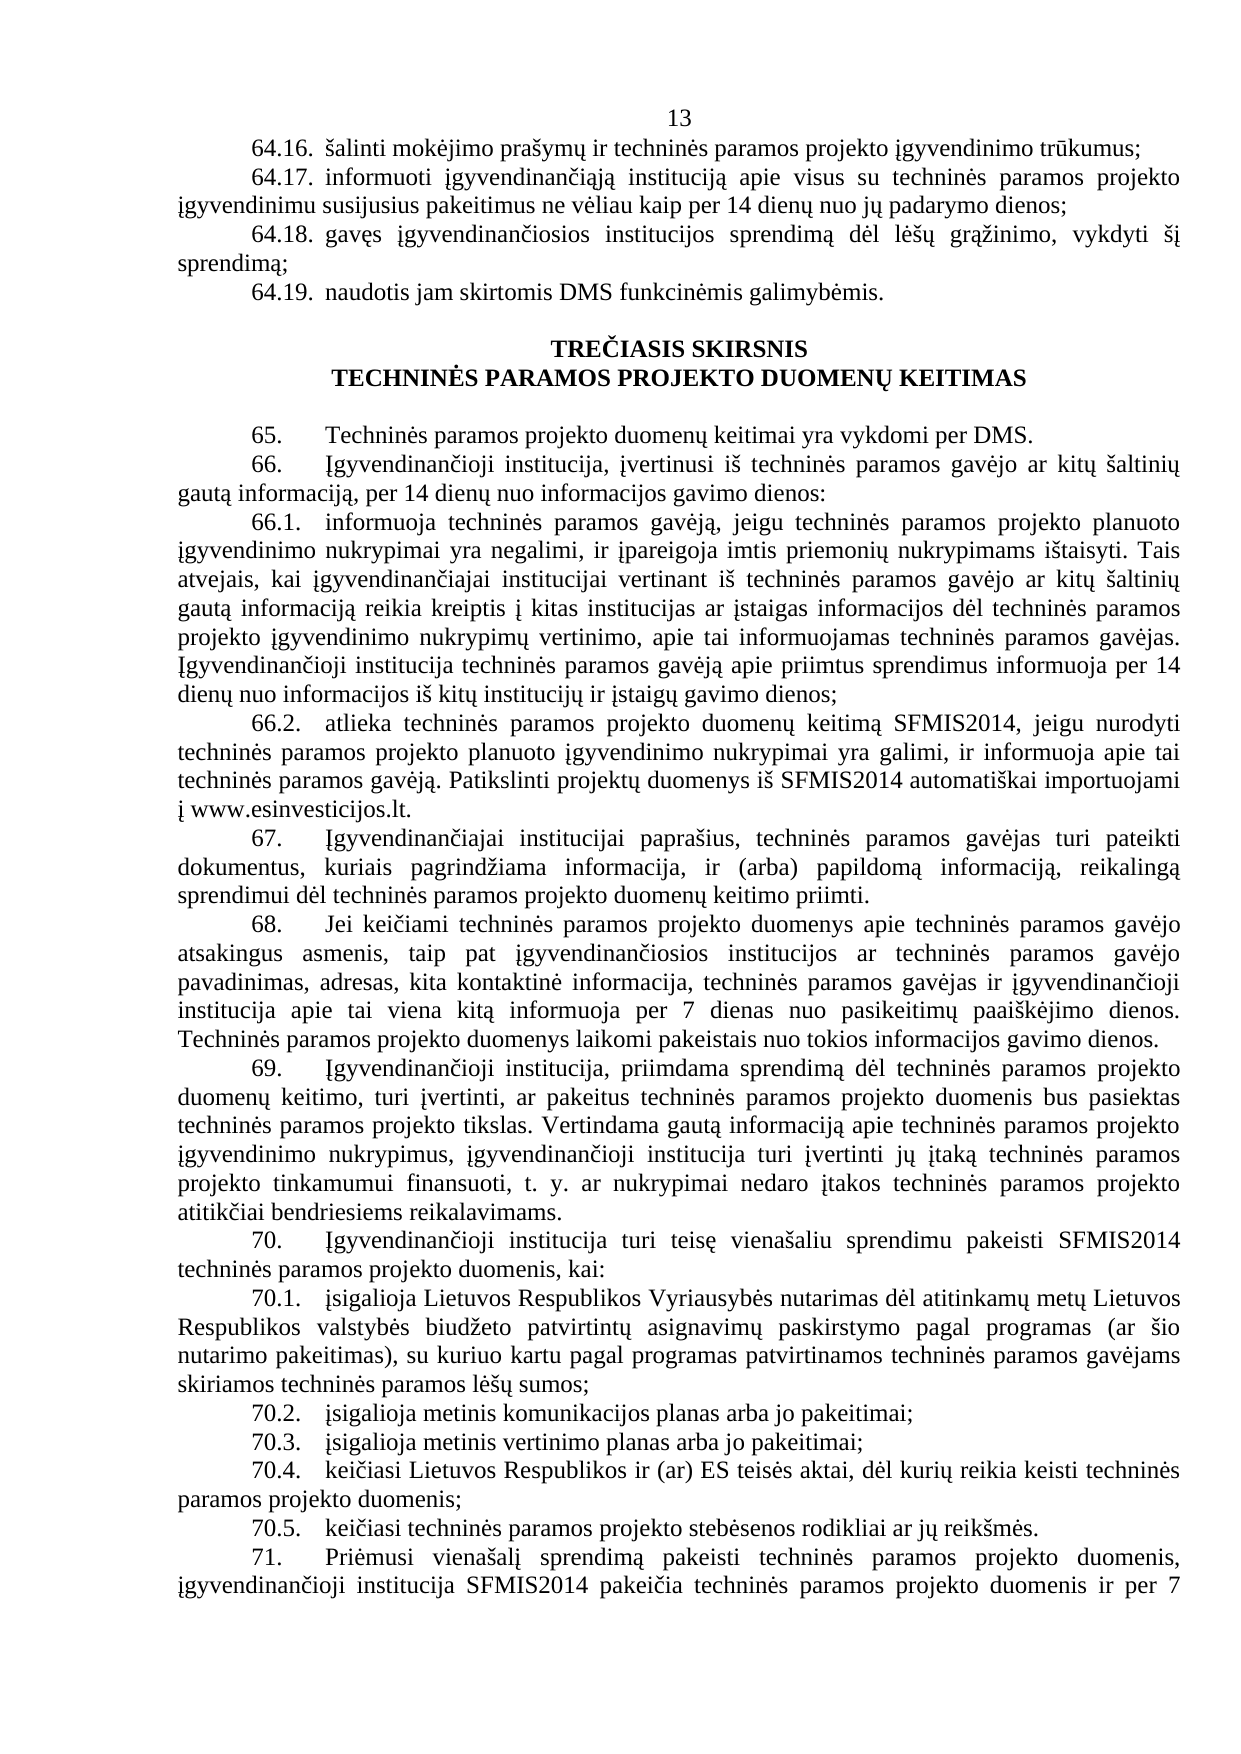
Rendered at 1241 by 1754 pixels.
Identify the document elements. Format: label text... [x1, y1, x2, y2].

text 66.2. atlieka techninės paramos projekto duomenų keitimą SFMIS2014, jeigu nurodyti techninės paramos projekto planuoto įgyvendinimo nukrypimai yra galimi, ir informuoja apie tai techninės paramos gavėją. Patikslinti projektų duomenys iš SFMIS2014 automatiškai importuojami į www.esinvesticijos.lt. [177, 708, 1181, 823]
text 64.18. gavęs įgyvendinančiosios institucijos sprendimą dėl lėšų grąžinimo, vykdyti šį sprendimą; [177, 219, 1181, 277]
text 71. Priėmusi vienašalį sprendimą pakeisti techninės paramos projekto duomenis, įgyvendinančioji institucija SFMIS2014 pakeičia techninės paramos projekto duomenis ir per 7 [177, 1542, 1181, 1599]
text 70.4. keičiasi Lietuvos Respublikos ir (ar) ES teisės aktai, dėl kurių reikia keisti techninės paramos projekto duomenis; [177, 1455, 1181, 1513]
text 70.5. keičiasi techninės paramos projekto stebėsenos rodikliai ar jų reikšmės. [177, 1513, 1181, 1542]
text 67. Įgyvendinančiajai institucijai paprašius, techninės paramos gavėjas turi pateikti dokumentus, kuriais pagrindžiama informacija, ir (arba) papildomą informaciją, reikalingą sprendimui dėl techninės paramos projekto duomenų keitimo priimti. [177, 823, 1181, 909]
text 68. Jei keičiami techninės paramos projekto duomenys apie techninės paramos gavėjo atsakingus asmenis, taip pat įgyvendinančiosios institucijos ar techninės paramos gavėjo pavadinimas, adresas, kita kontaktinė informacija, techninės paramos gavėjas ir įgyvendinančioji institucija apie tai viena kitą informuoja per 7 dienas nuo pasikeitimų paaiškėjimo dienos. Techninės paramos projekto duomenys laikomi pakeistais nuo tokios informacijos gavimo dienos. [177, 909, 1181, 1053]
text 70.3. įsigalioja metinis vertinimo planas arba jo pakeitimai; [177, 1427, 1181, 1455]
text 64.17. informuoti įgyvendinančiąją instituciją apie visus su techninės paramos projekto įgyvendinimu susijusius pakeitimus ne vėliau kaip per 14 dienų nuo jų padarymo dienos; [177, 162, 1181, 219]
text 70.1. įsigalioja Lietuvos Respublikos Vyriausybės nutarimas dėl atitinkamų metų Lietuvos Respublikos valstybės biudžeto patvirtintų asignavimų paskirstymo pagal programas (ar šio nutarimo pakeitimas), su kuriuo kartu pagal programas patvirtinamos techninės paramos gavėjams skiriamos techninės paramos lėšų sumos; [177, 1283, 1181, 1398]
text 70.2. įsigalioja metinis komunikacijos planas arba jo pakeitimai; [177, 1398, 1181, 1427]
text TECHNINĖS PARAMOS PROJEKTO DUOMENŲ KEITIMAS [177, 363, 1181, 392]
text 70. Įgyvendinančioji institucija turi teisę vienašaliu sprendimu pakeisti SFMIS2014 techninės paramos projekto duomenis, kai: [177, 1225, 1181, 1283]
text 64.16. šalinti mokėjimo prašymų ir techninės paramos projekto įgyvendinimo trūkumus; [177, 133, 1181, 162]
text 65. Techninės paramos projekto duomenų keitimai yra vykdomi per DMS. [177, 420, 1181, 449]
text TREČIASIS SKIRSNIS [177, 334, 1181, 363]
text 69. Įgyvendinančioji institucija, priimdama sprendimą dėl techninės paramos projekto duomenų keitimo, turi įvertinti, ar pakeitus techninės paramos projekto duomenis bus pasiektas techninės paramos projekto tikslas. Vertindama gautą informaciją apie techninės paramos projekto įgyvendinimo nukrypimus, įgyvendinančioji institucija turi įvertinti jų įtaką techninės paramos projekto tinkamumui finansuoti, t. y. ar nukrypimai nedaro įtakos techninės paramos projekto atitikčiai bendriesiems reikalavimams. [177, 1053, 1181, 1225]
text 66.1. informuoja techninės paramos gavėją, jeigu techninės paramos projekto planuoto įgyvendinimo nukrypimai yra negalimi, ir įpareigoja imtis priemonių nukrypimams ištaisyti. Tais atvejais, kai įgyvendinančiajai institucijai vertinant iš techninės paramos gavėjo ar kitų šaltinių gautą informaciją reikia kreiptis į kitas institucijas ar įstaigas informacijos dėl techninės paramos projekto įgyvendinimo nukrypimų vertinimo, apie tai informuojamas techninės paramos gavėjas. Įgyvendinančioji institucija techninės paramos gavėją apie priimtus sprendimus informuoja per 14 dienų nuo informacijos iš kitų institucijų ir įstaigų gavimo dienos; [177, 507, 1181, 708]
text 64.19. naudotis jam skirtomis DMS funkcinėmis galimybėmis. [177, 277, 1181, 305]
text 66. Įgyvendinančioji institucija, įvertinusi iš techninės paramos gavėjo ar kitų šaltinių gautą informaciją, per 14 dienų nuo informacijos gavimo dienos: [177, 449, 1181, 507]
